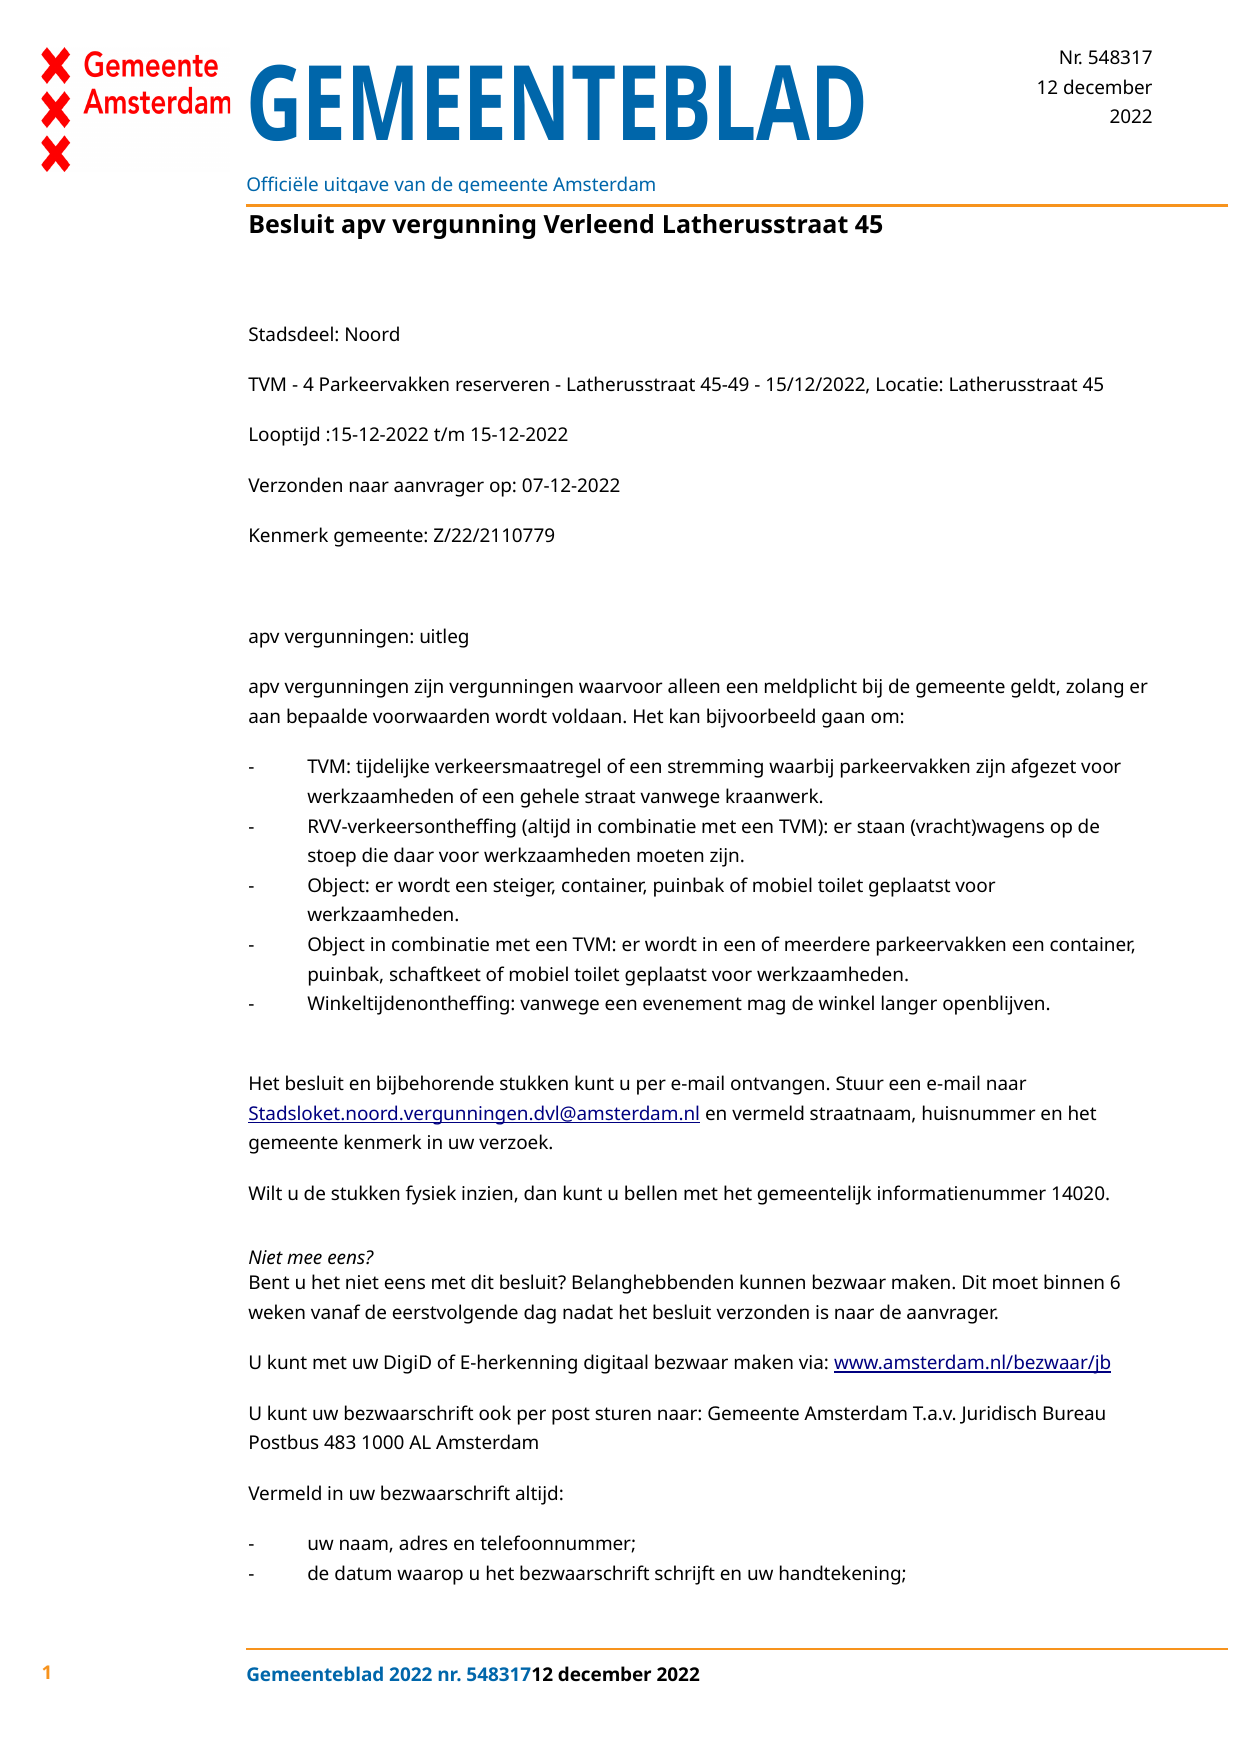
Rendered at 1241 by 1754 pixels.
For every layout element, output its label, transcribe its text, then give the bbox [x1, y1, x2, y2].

list Object: er wordt een steiger, container, puinbak of mobiel toilet geplaatst voor werkzaamheden. [248, 872, 1152, 927]
text U kunt met uw DigiD of E-herkenning digitaal bezwaar maken via: www.amsterdam.nl/bezwaar/jb [248, 1349, 1152, 1375]
list Object in combinatie met een TVM: er wordt in een of meerdere parkeervakken een container, puinbak, schaftkeet of mobiel toilet geplaatst voor werkzaamheden. [248, 931, 1152, 986]
text Niet mee eens? [248, 1244, 1152, 1269]
list uw naam, adres en telefoonnummer; [248, 1530, 1152, 1556]
text Het besluit en bijbehorende stukken kunt u per e-mail ontvangen. Stuur een e-mail naar Stadsloket.noord.vergunningen.dvl@amsterdam.nl en vermeld straatnaam, huisnummer en het gemeente kenmerk in uw verzoek. [248, 1070, 1152, 1155]
text Stadsdeel: Noord [248, 321, 1152, 346]
text Besluit apv vergunning Verleend Latherusstraat 45 [248, 207, 1152, 241]
list RVV-verkeersontheffing (altijd in combinatie met een TVM): er staan (vracht)wagens op de stoep die daar voor werkzaamheden moeten zijn. [248, 813, 1152, 868]
picture [41, 47, 231, 172]
text Kenmerk gemeente: Z/22/2110779 [248, 522, 1152, 548]
text TVM - 4 Parkeervakken reserveren - Latherusstraat 45-49 - 15/12/2022, Locatie: Latherusstraat 45 [248, 371, 1152, 397]
list TVM: tijdelijke verkeersmaatregel of een stremming waarbij parkeervakken zijn afgezet voor werkzaamheden of een gehele straat vanwege kraanwerk. [248, 754, 1152, 809]
text Vermeld in uw bezwaarschrift altijd: [248, 1480, 1152, 1506]
text apv vergunningen zijn vergunningen waarvoor alleen een meldplicht bij de gemeente geldt, zolang er aan bepaalde voorwaarden wordt voldaan. Het kan bijvoorbeeld gaan om: [248, 674, 1152, 729]
list Winkeltijdenontheffing: vanwege een evenement mag de winkel langer openblijven. [248, 990, 1152, 1016]
text Verzonden naar aanvrager op: 07-12-2022 [248, 472, 1152, 498]
text apv vergunningen: uitleg [248, 623, 1152, 649]
text U kunt uw bezwaarschrift ook per post sturen naar: Gemeente Amsterdam T.a.v. Juridisch Bureau Postbus 483 1000 AL Amsterdam [248, 1400, 1152, 1455]
text Bent u het niet eens met dit besluit? Belanghebbenden kunnen bezwaar maken. Dit moet binnen 6 weken vanaf de eerstvolgende dag nadat het besluit verzonden is naar de aanvrager. [248, 1269, 1152, 1325]
text Looptijd :15-12-2022 t/m 15-12-2022 [248, 422, 1152, 447]
text Wilt u de stukken fysiek inzien, dan kunt u bellen met het gemeentelijk informatienummer 14020. [248, 1180, 1152, 1206]
list de datum waarop u het bezwaarschrift schrijft en uw handtekening; [248, 1560, 1152, 1586]
